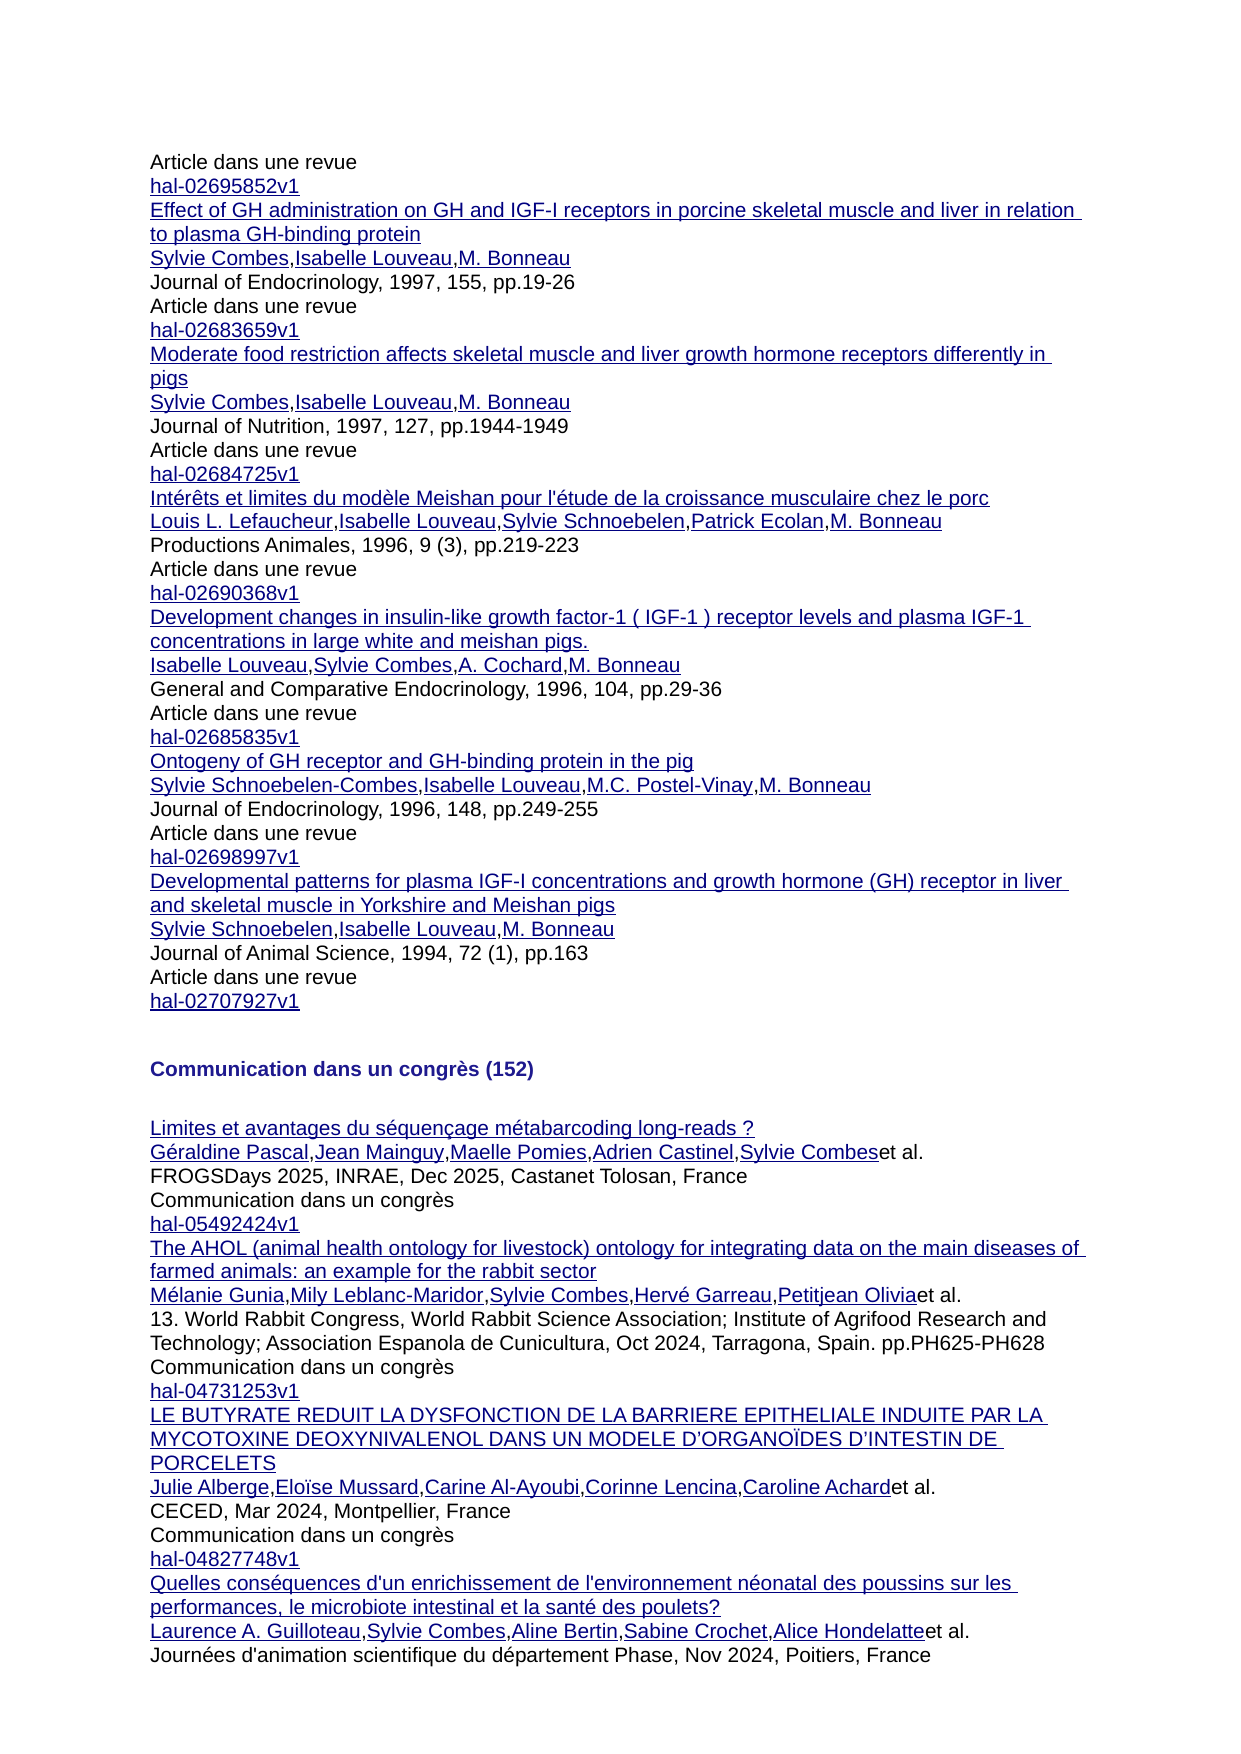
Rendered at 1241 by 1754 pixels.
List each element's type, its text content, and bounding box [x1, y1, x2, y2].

table_cell Quelles conséquences d'un enrichissement de l'environnement néonatal des poussins sur les performances, le microbiote intestinal et la santé des poulets? Laurence A. Guilloteau,Sylvie Combes,Aline Bertin,Sabine Crochet,Alice Hondelatteet al. Journées d'animation scientifique du département Phase, Nov 2024, Poitiers, France [150, 1571, 1090, 1667]
table_cell Intérêts et limites du modèle Meishan pour l'étude de la croissance musculaire chez le porc Louis L. Lefaucheur,Isabelle Louveau,Sylvie Schnoebelen,Patrick Ecolan,M. Bonneau Productions Animales, 1996, 9 (3), pp.219-223 Article dans une revue hal-02690368v1 [150, 485, 1090, 605]
table_cell Ontogeny of GH receptor and GH-binding protein in the pig Sylvie Schnoebelen-Combes,Isabelle Louveau,M.C. Postel-Vinay,M. Bonneau Journal of Endocrinology, 1996, 148, pp.249-255 Article dans une revue hal-02698997v1 [150, 749, 1090, 869]
table_cell Effect of GH administration on GH and IGF-I receptors in porcine skeletal muscle and liver in relation to plasma GH-binding protein Sylvie Combes,Isabelle Louveau,M. Bonneau Journal of Endocrinology, 1997, 155, pp.19-26 Article dans une revue hal-02683659v1 [150, 198, 1090, 342]
table_cell The AHOL (animal health ontology for livestock) ontology for integrating data on the main diseases of farmed animals: an example for the rabbit sector Mélanie Gunia,Mily Leblanc-Maridor,Sylvie Combes,Hervé Garreau,Petitjean Oliviaet al. 13. World Rabbit Congress, World Rabbit Science Association; Institute of Agrifood Research and Technology; Association Espanola de Cunicultura, Oct 2024, Tarragona, Spain. pp.PH625-PH628 Communication dans un congrès hal-04731253v1 [150, 1235, 1090, 1403]
table_cell Development changes in insulin-like growth factor-1 ( IGF-1 ) receptor levels and plasma IGF-1 concentrations in large white and meishan pigs. Isabelle Louveau,Sylvie Combes,A. Cochard,M. Bonneau General and Comparative Endocrinology, 1996, 104, pp.29-36 Article dans une revue hal-02685835v1 [150, 605, 1090, 749]
table_cell Developmental patterns for plasma IGF-I concentrations and growth hormone (GH) receptor in liver and skeletal muscle in Yorkshire and Meishan pigs Sylvie Schnoebelen,Isabelle Louveau,M. Bonneau Journal of Animal Science, 1994, 72 (1), pp.163 Article dans une revue hal-02707927v1 [150, 869, 1090, 1012]
table_header Limites et avantages du séquençage métabarcoding long-reads ? Géraldine Pascal,Jean Mainguy,Maelle Pomies,Adrien Castinel,Sylvie Combeset al. FROGSDays 2025, INRAE, Dec 2025, Castanet Tolosan, France Communication dans un congrès hal-05492424v1 [150, 1116, 1090, 1235]
table_cell LE BUTYRATE REDUIT LA DYSFONCTION DE LA BARRIERE EPITHELIALE INDUITE PAR LA MYCOTOXINE DEOXYNIVALENOL DANS UN MODELE D’ORGANOÏDES D’INTESTIN DE PORCELETS Julie Alberge,Eloïse Mussard,Carine Al-Ayoubi,Corinne Lencina,Caroline Achardet al. CECED, Mar 2024, Montpellier, France Communication dans un congrès hal-04827748v1 [150, 1403, 1090, 1571]
table_cell Moderate food restriction affects skeletal muscle and liver growth hormone receptors differently in pigs Sylvie Combes,Isabelle Louveau,M. Bonneau Journal of Nutrition, 1997, 127, pp.1944-1949 Article dans une revue hal-02684725v1 [150, 342, 1090, 485]
subtitle Communication dans un congrès (152) [150, 1057, 1090, 1081]
table_cell Article dans une revue hal-02695852v1 [150, 150, 1090, 198]
